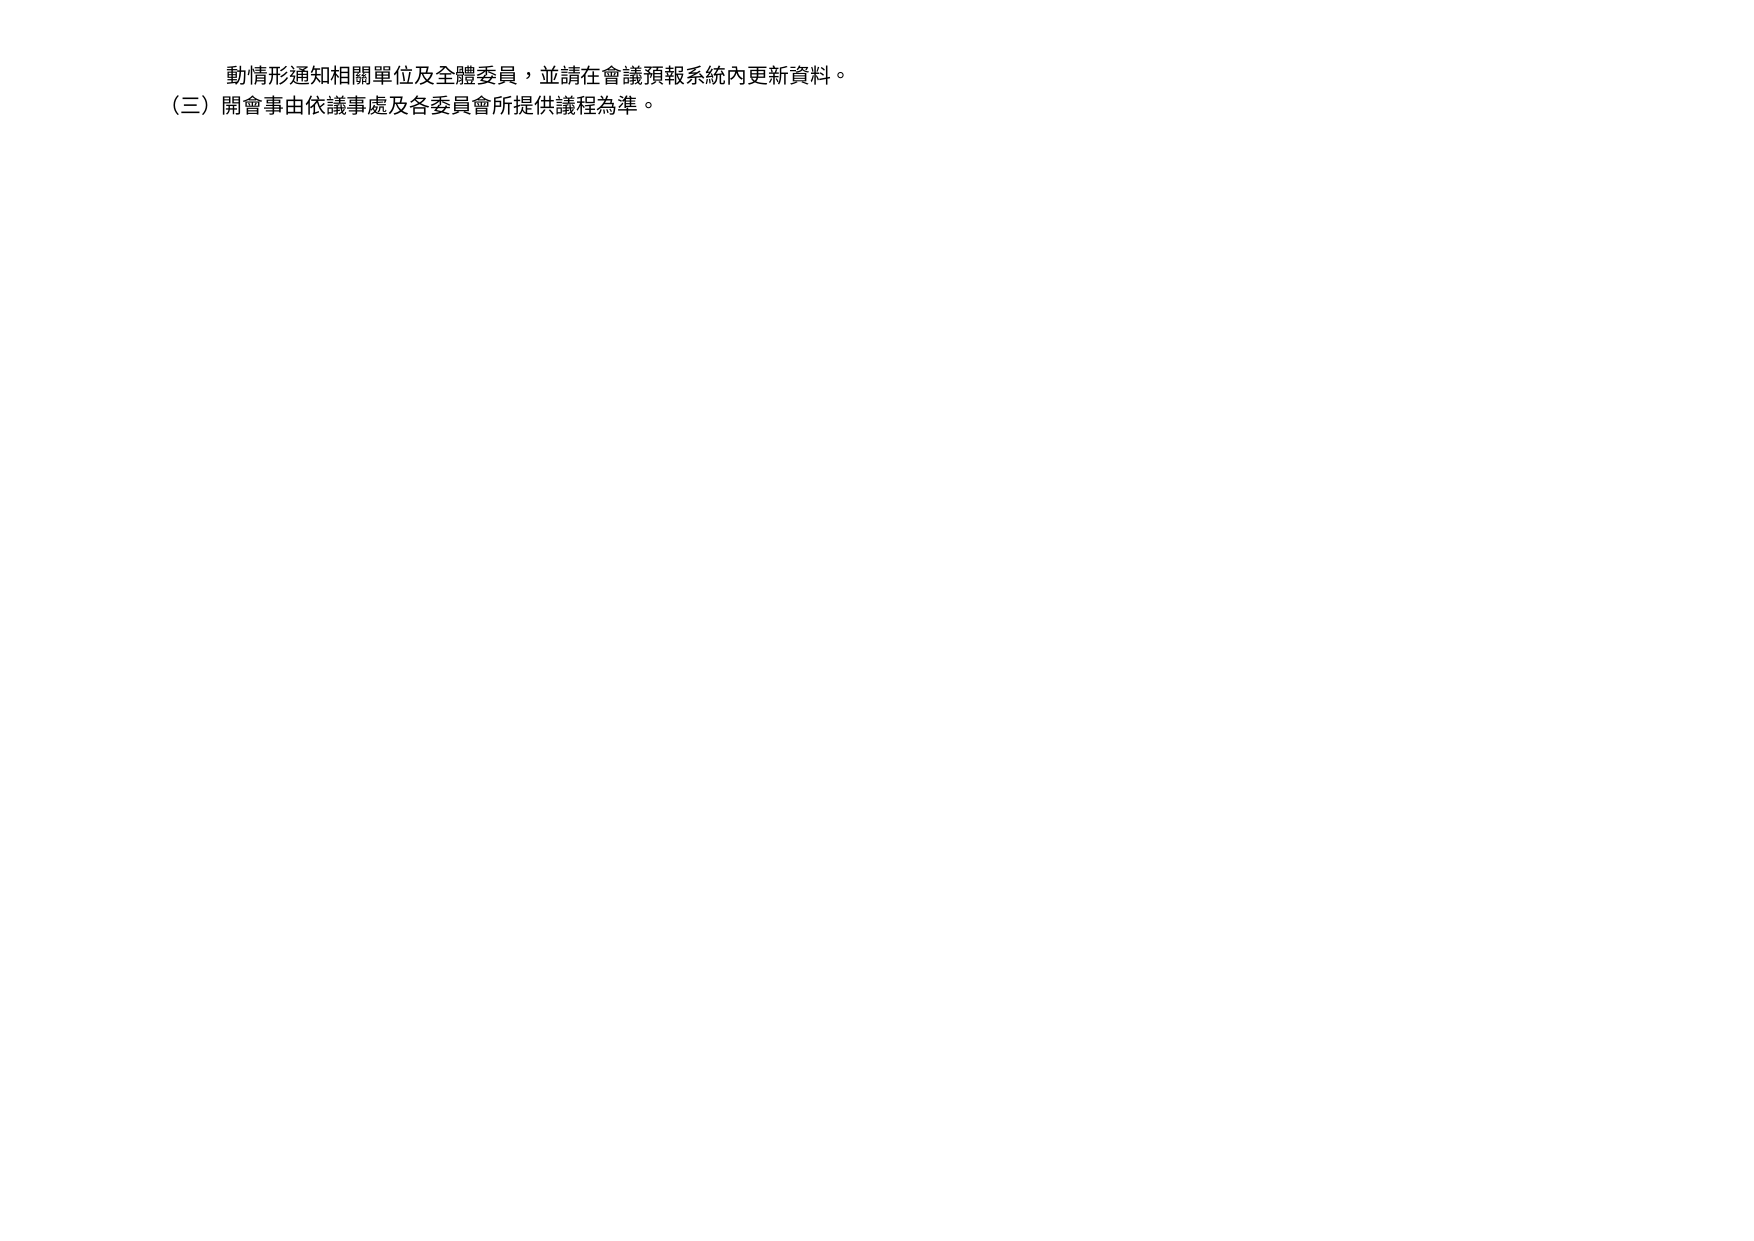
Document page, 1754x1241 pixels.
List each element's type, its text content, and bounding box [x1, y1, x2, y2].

text 動情形通知相關單位及全體委員，並請在會議預報系統內更新資料。 [114, 59, 1695, 89]
text （三）開會事由依議事處及各委員會所提供議程為準。 [59, 89, 1695, 120]
